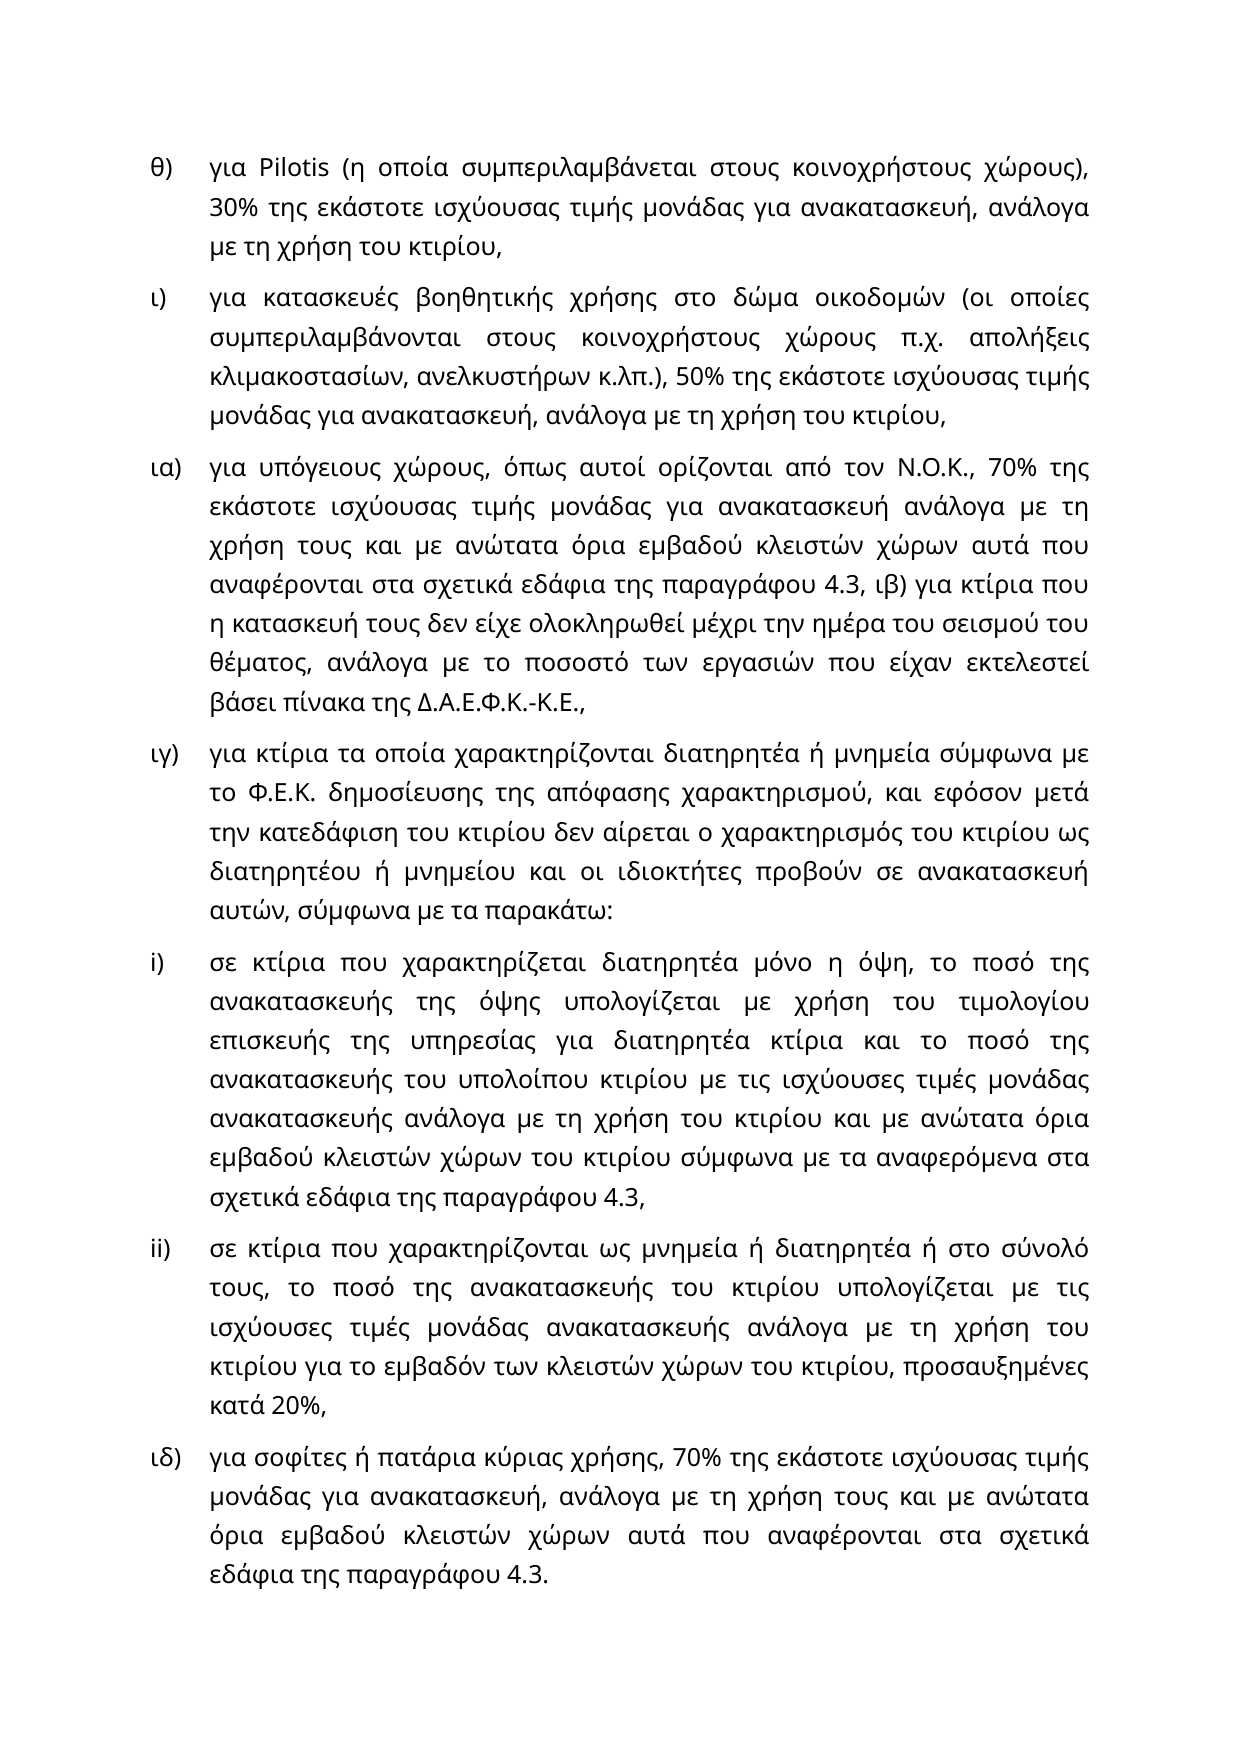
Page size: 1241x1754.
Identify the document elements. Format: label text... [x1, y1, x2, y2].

list θ) για Pilotis (η οποία συμπεριλαμβάνεται στους κοινοχρήστους χώρους), 30% της εκάστοτε ισχύουσας τιμής μονάδας για ανακατασκευή, ανάλογα με τη χρήση του κτιρίου, [150, 150, 1090, 262]
list ι) για κατασκευές βοηθητικής χρήσης στο δώμα οικοδομών (οι οποίες συμπεριλαμβάνονται στους κοινοχρήστους χώρους π.χ. απολήξεις κλιμακοστασίων, ανελκυστήρων κ.λπ.), 50% της εκάστοτε ισχύουσας τιμής μονάδας για ανακατασκευή, ανάλογα με τη χρήση του κτιρίου, [150, 280, 1090, 432]
list ii) σε κτίρια που χαρακτηρίζονται ως μνημεία ή διατηρητέα ή στο σύνολό τους, το ποσό της ανακατασκευής του κτιρίου υπολογίζεται με τις ισχύουσες τιμές μονάδας ανακατασκευής ανάλογα με τη χρήση του κτιρίου για το εμβαδόν των κλειστών χώρων του κτιρίου, προσαυξημένες κατά 20%, [150, 1231, 1090, 1422]
list i) σε κτίρια που χαρακτηρίζεται διατηρητέα μόνο η όψη, το ποσό της ανακατασκευής της όψης υπολογίζεται με χρήση του τιμολογίου επισκευής της υπηρεσίας για διατηρητέα κτίρια και το ποσό της ανακατασκευής του υπολοίπου κτιρίου με τις ισχύουσες τιμές μονάδας ανακατασκευής ανάλογα με τη χρήση του κτιρίου και με ανώτατα όρια εμβαδού κλειστών χώρων του κτιρίου σύμφωνα με τα αναφερόμενα στα σχετικά εδάφια της παραγράφου 4.3, [150, 944, 1090, 1213]
list ιδ) για σοφίτες ή πατάρια κύριας χρήσης, 70% της εκάστοτε ισχύουσας τιμής μονάδας για ανακατασκευή, ανάλογα με τη χρήση τους και με ανώτατα όρια εμβαδού κλειστών χώρων αυτά που αναφέρονται στα σχετικά εδάφια της παραγράφου 4.3. [150, 1439, 1090, 1591]
list ια) για υπόγειους χώρους, όπως αυτοί ορίζονται από τον Ν.Ο.Κ., 70% της εκάστοτε ισχύουσας τιμής μονάδας για ανακατασκευή ανάλογα με τη χρήση τους και με ανώτατα όρια εμβαδού κλειστών χώρων αυτά που αναφέρονται στα σχετικά εδάφια της παραγράφου 4.3, ιβ) για κτίρια που η κατασκευή τους δεν είχε ολοκληρωθεί μέχρι την ημέρα του σεισμού του θέματος, ανάλογα με το ποσοστό των εργασιών που είχαν εκτελεστεί βάσει πίνακα της Δ.Α.Ε.Φ.Κ.-Κ.Ε., [150, 449, 1090, 718]
list ιγ) για κτίρια τα οποία χαρακτηρίζονται διατηρητέα ή μνημεία σύμφωνα με το Φ.Ε.Κ. δημοσίευσης της απόφασης χαρακτηρισμού, και εφόσον μετά την κατεδάφιση του κτιρίου δεν αίρεται ο χαρακτηρισμός του κτιρίου ως διατηρητέου ή μνημείου και οι ιδιοκτήτες προβούν σε ανακατασκευή αυτών, σύμφωνα με τα παρακάτω: [150, 736, 1090, 927]
